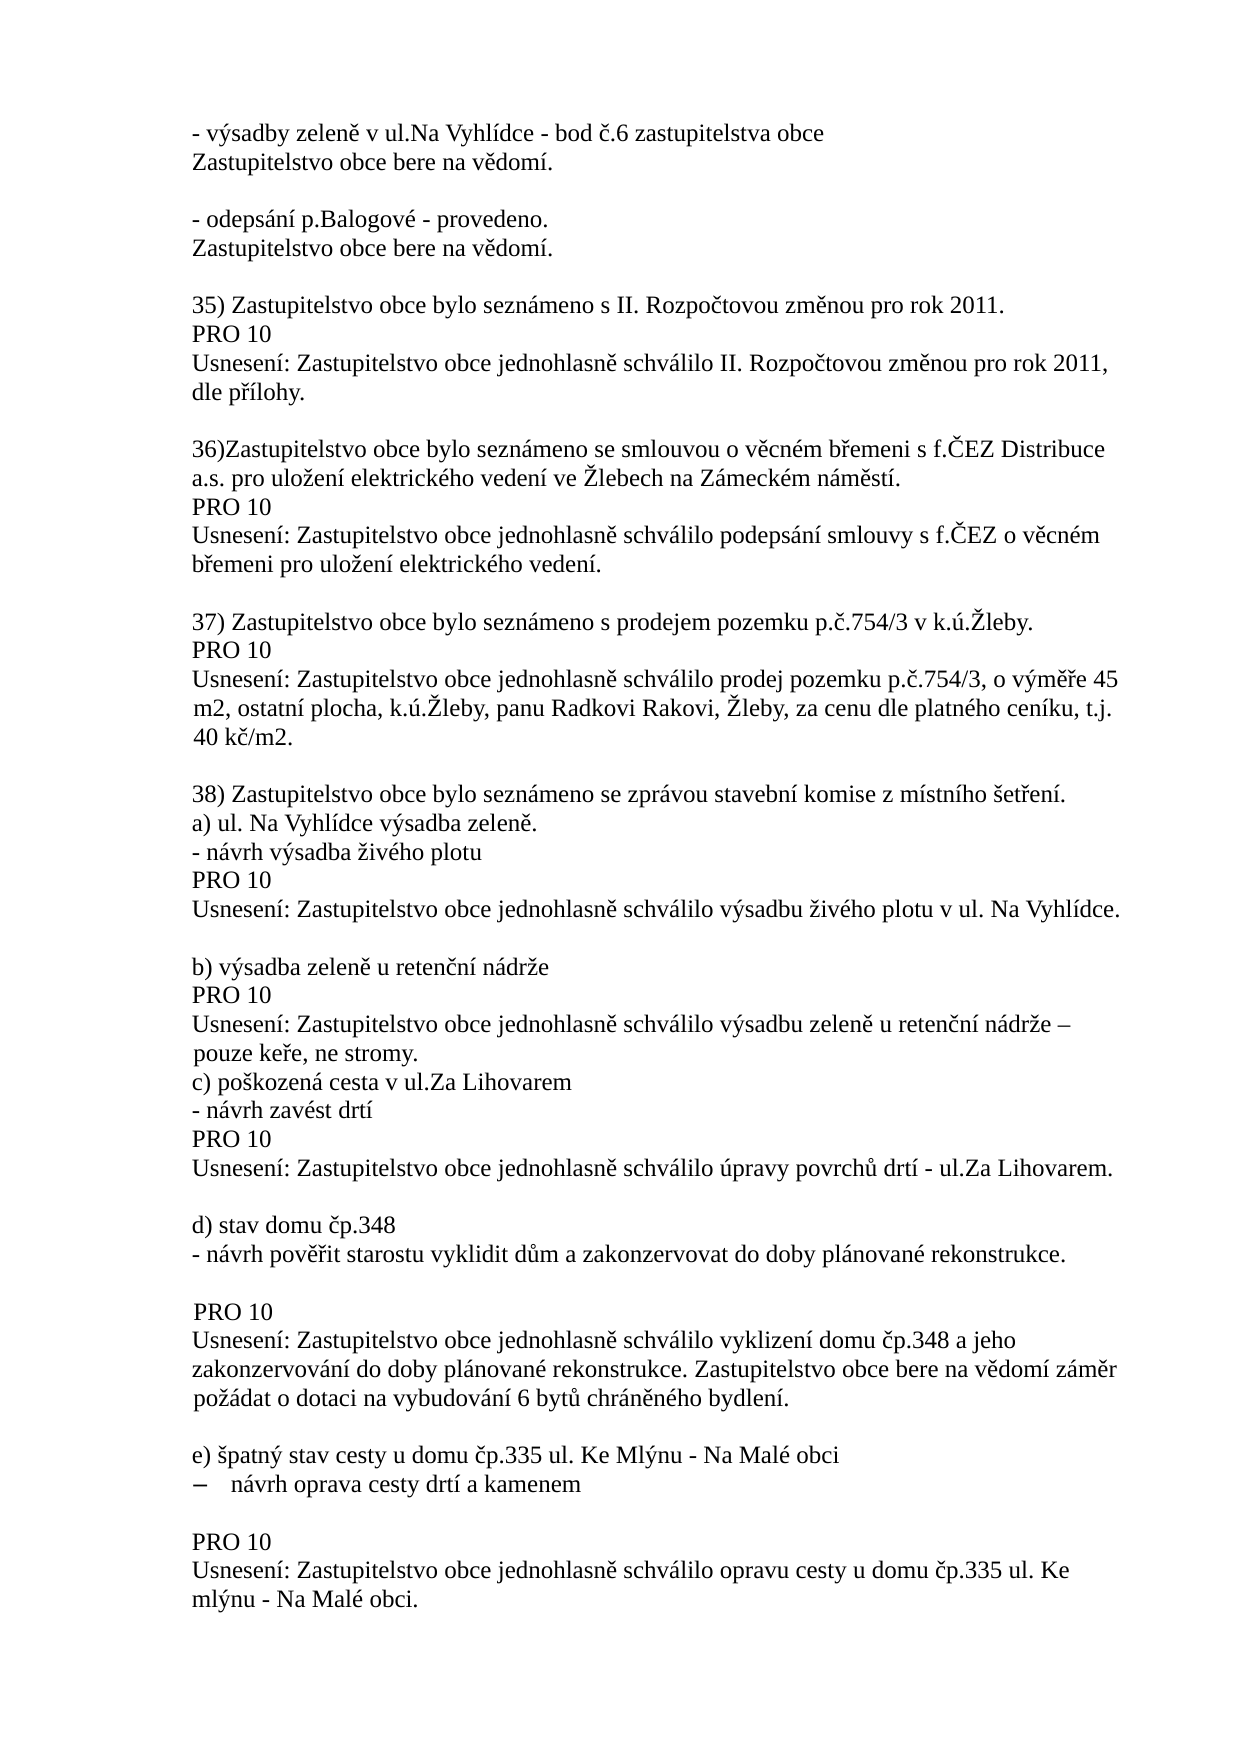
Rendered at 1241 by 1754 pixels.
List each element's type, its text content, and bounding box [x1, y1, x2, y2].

text Usnesení: Zastupitelstvo obce jednohlasně schválilo výsadbu živého plotu v ul. Na Vyhlídce. [118, 894, 1122, 923]
text d) stav domu čp.348 [118, 1211, 1122, 1239]
text m2, ostatní plocha, k.ú.Žleby, panu Radkovi Rakovi, Žleby, za cenu dle platného ceníku, t.j. [118, 693, 1122, 722]
text - návrh pověřit starostu vyklidit dům a zakonzervovat do doby plánované rekonstrukce. [118, 1239, 1122, 1268]
text PRO 10 [118, 492, 1122, 521]
text 38) Zastupitelstvo obce bylo seznámeno se zprávou stavební komise z místního šetření. [118, 779, 1122, 808]
text - návrh zavést drtí [118, 1096, 1122, 1124]
text - návrh výsadba živého plotu [118, 837, 1122, 866]
text Usnesení: Zastupitelstvo obce jednohlasně schválilo podepsání smlouvy s f.ČEZ o věcném břemeni pro uložení elektrického vedení. [118, 521, 1122, 578]
text - odepsání p.Balogové - provedeno. [118, 204, 1122, 233]
text PRO 10 [118, 866, 1122, 894]
text b) výsadba zeleně u retenční nádrže [118, 952, 1122, 981]
list návrh oprava cesty drtí a kamenem [193, 1469, 1122, 1498]
text a) ul. Na Vyhlídce výsadba zeleně. [118, 808, 1122, 837]
text Usnesení: Zastupitelstvo obce jednohlasně schválilo výsadbu zeleně u retenční nádrže – [118, 1009, 1122, 1038]
text PRO 10 [118, 319, 1122, 348]
text e) špatný stav cesty u domu čp.335 ul. Ke Mlýnu - Na Malé obci [118, 1441, 1122, 1469]
text Usnesení: Zastupitelstvo obce jednohlasně schválilo II. Rozpočtovou změnou pro rok 2011, dle přílohy. [118, 348, 1122, 406]
text 37) Zastupitelstvo obce bylo seznámeno s prodejem pozemku p.č.754/3 v k.ú.Žleby. [118, 607, 1122, 636]
text 40 kč/m2. [118, 722, 1122, 751]
text Usnesení: Zastupitelstvo obce jednohlasně schválilo prodej pozemku p.č.754/3, o výměře 45 [118, 664, 1122, 693]
text PRO 10 [118, 981, 1122, 1009]
text Zastupitelstvo obce bere na vědomí. [118, 147, 1122, 176]
text Usnesení: Zastupitelstvo obce jednohlasně schválilo úpravy povrchů drtí - ul.Za Lihovarem. [118, 1153, 1122, 1182]
text 35) Zastupitelstvo obce bylo seznámeno s II. Rozpočtovou změnou pro rok 2011. [118, 291, 1122, 319]
text požádat o dotaci na vybudování 6 bytů chráněného bydlení. [118, 1383, 1122, 1412]
text PRO 10 [118, 636, 1122, 664]
text c) poškozená cesta v ul.Za Lihovarem [118, 1067, 1122, 1096]
text 36)Zastupitelstvo obce bylo seznámeno se smlouvou o věcném břemeni s f.ČEZ Distribuce a.s. pro uložení elektrického vedení ve Žlebech na Zámeckém náměstí. [118, 434, 1122, 492]
text pouze keře, ne stromy. [118, 1038, 1122, 1067]
text PRO 10 [118, 1527, 1122, 1556]
text Zastupitelstvo obce bere na vědomí. [118, 233, 1122, 262]
text - výsadby zeleně v ul.Na Vyhlídce - bod č.6 zastupitelstva obce [118, 118, 1122, 147]
text Usnesení: Zastupitelstvo obce jednohlasně schválilo opravu cesty u domu čp.335 ul. Ke mlýnu - Na Malé obci. [118, 1556, 1122, 1613]
text Usnesení: Zastupitelstvo obce jednohlasně schválilo vyklizení domu čp.348 a jeho zakonzervování do doby plánované rekonstrukce. Zastupitelstvo obce bere na vědomí záměr [118, 1326, 1122, 1383]
text PRO 10 [118, 1297, 1122, 1326]
text PRO 10 [118, 1124, 1122, 1153]
